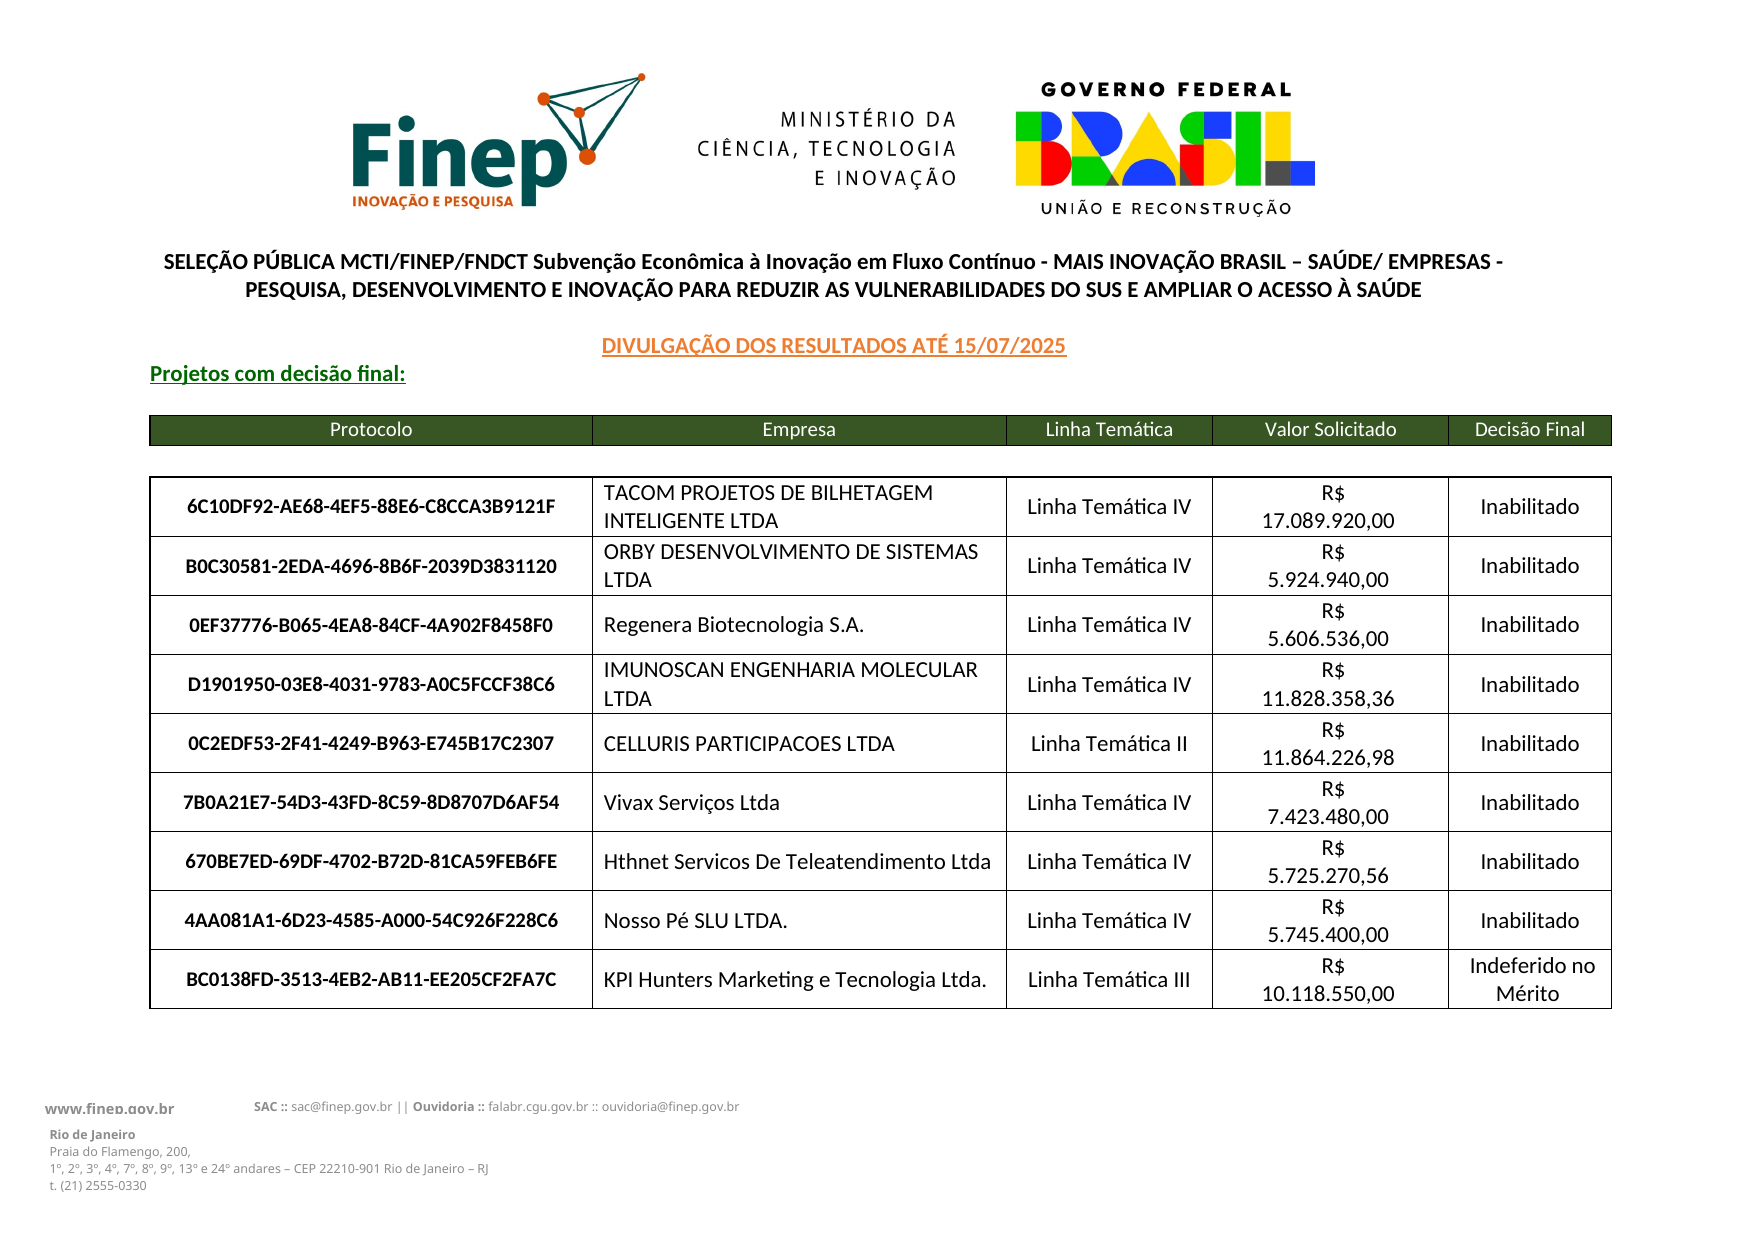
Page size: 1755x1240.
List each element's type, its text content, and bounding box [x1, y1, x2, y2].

table_cell R$ 5.745.400,00 [1213, 891, 1448, 949]
table_cell Inabilitado [1449, 773, 1611, 831]
table_cell Inabilitado [1449, 832, 1611, 890]
table_cell Linha Temática IV [1007, 478, 1212, 536]
table_cell ORBY DESENVOLVIMENTO DE SISTEMAS LTDA [593, 537, 1006, 594]
table_cell Nosso Pé SLU LTDA. [593, 891, 1006, 949]
table_cell Inabilitado [1449, 891, 1611, 949]
table_cell R$ 7.423.480,00 [1213, 773, 1448, 831]
table_cell R$ 5.924.940,00 [1213, 537, 1448, 594]
table_cell B0C30581-2EDA-4696-8B6F-2039D3831120 [151, 537, 592, 594]
table_cell Inabilitado [1449, 478, 1611, 536]
table_cell Indeferido no Mérito [1449, 950, 1611, 1008]
table_cell R$ 5.606.536,00 [1213, 596, 1448, 654]
table_cell Linha Temática IV [1007, 832, 1212, 890]
table_cell Linha Temática IV [1007, 596, 1212, 654]
table_cell Inabilitado [1449, 596, 1611, 654]
table_cell Linha Temática IV [1007, 537, 1212, 594]
table_cell Inabilitado [1449, 714, 1611, 772]
table_cell 0EF37776-B065-4EA8-84CF-4A902F8458F0 [151, 596, 592, 654]
table_cell R$ 10.118.550,00 [1213, 950, 1448, 1008]
table_cell Linha Temática IV [1007, 655, 1212, 713]
table_cell KPI Hunters Marketing e Tecnologia Ltda. [593, 950, 1006, 1008]
table_cell 6C10DF92-AE68-4EF5-88E6-C8CCA3B9121F [151, 478, 592, 536]
table_cell Linha Temática II [1007, 714, 1212, 772]
table_cell 7B0A21E7-54D3-43FD-8C59-8D8707D6AF54 [151, 773, 592, 831]
table_cell TACOM PROJETOS DE BILHETAGEM INTELIGENTE LTDA [593, 478, 1006, 536]
table_cell CELLURIS PARTICIPACOES LTDA [593, 714, 1006, 772]
table_cell Inabilitado [1449, 655, 1611, 713]
table_cell R$ 11.828.358,36 [1213, 655, 1448, 713]
table_cell Linha Temática III [1007, 950, 1212, 1008]
table_cell Linha Temática IV [1007, 891, 1212, 949]
table_cell 4AA081A1-6D23-4585-A000-54C926F228C6 [151, 891, 592, 949]
table_cell D1901950-03E8-4031-9783-A0C5FCCF38C6 [151, 655, 592, 713]
table_cell BC0138FD-3513-4EB2-AB11-EE205CF2FA7C [151, 950, 592, 1008]
table_cell R$ 5.725.270,56 [1213, 832, 1448, 890]
table_cell Inabilitado [1449, 537, 1611, 594]
table_cell 0C2EDF53-2F41-4249-B963-E745B17C2307 [151, 714, 592, 772]
table_cell Linha Temática IV [1007, 773, 1212, 831]
table_cell R$ 17.089.920,00 [1213, 478, 1448, 536]
table_cell Regenera Biotecnologia S.A. [593, 596, 1006, 654]
table_cell IMUNOSCAN ENGENHARIA MOLECULAR LTDA [593, 655, 1006, 713]
table_cell R$ 11.864.226,98 [1213, 714, 1448, 772]
table_cell Hthnet Servicos De Teleatendimento Ltda [593, 832, 1006, 890]
table_cell Vivax Serviços Ltda [593, 773, 1006, 831]
table_cell 670BE7ED-69DF-4702-B72D-81CA59FEB6FE [151, 832, 592, 890]
